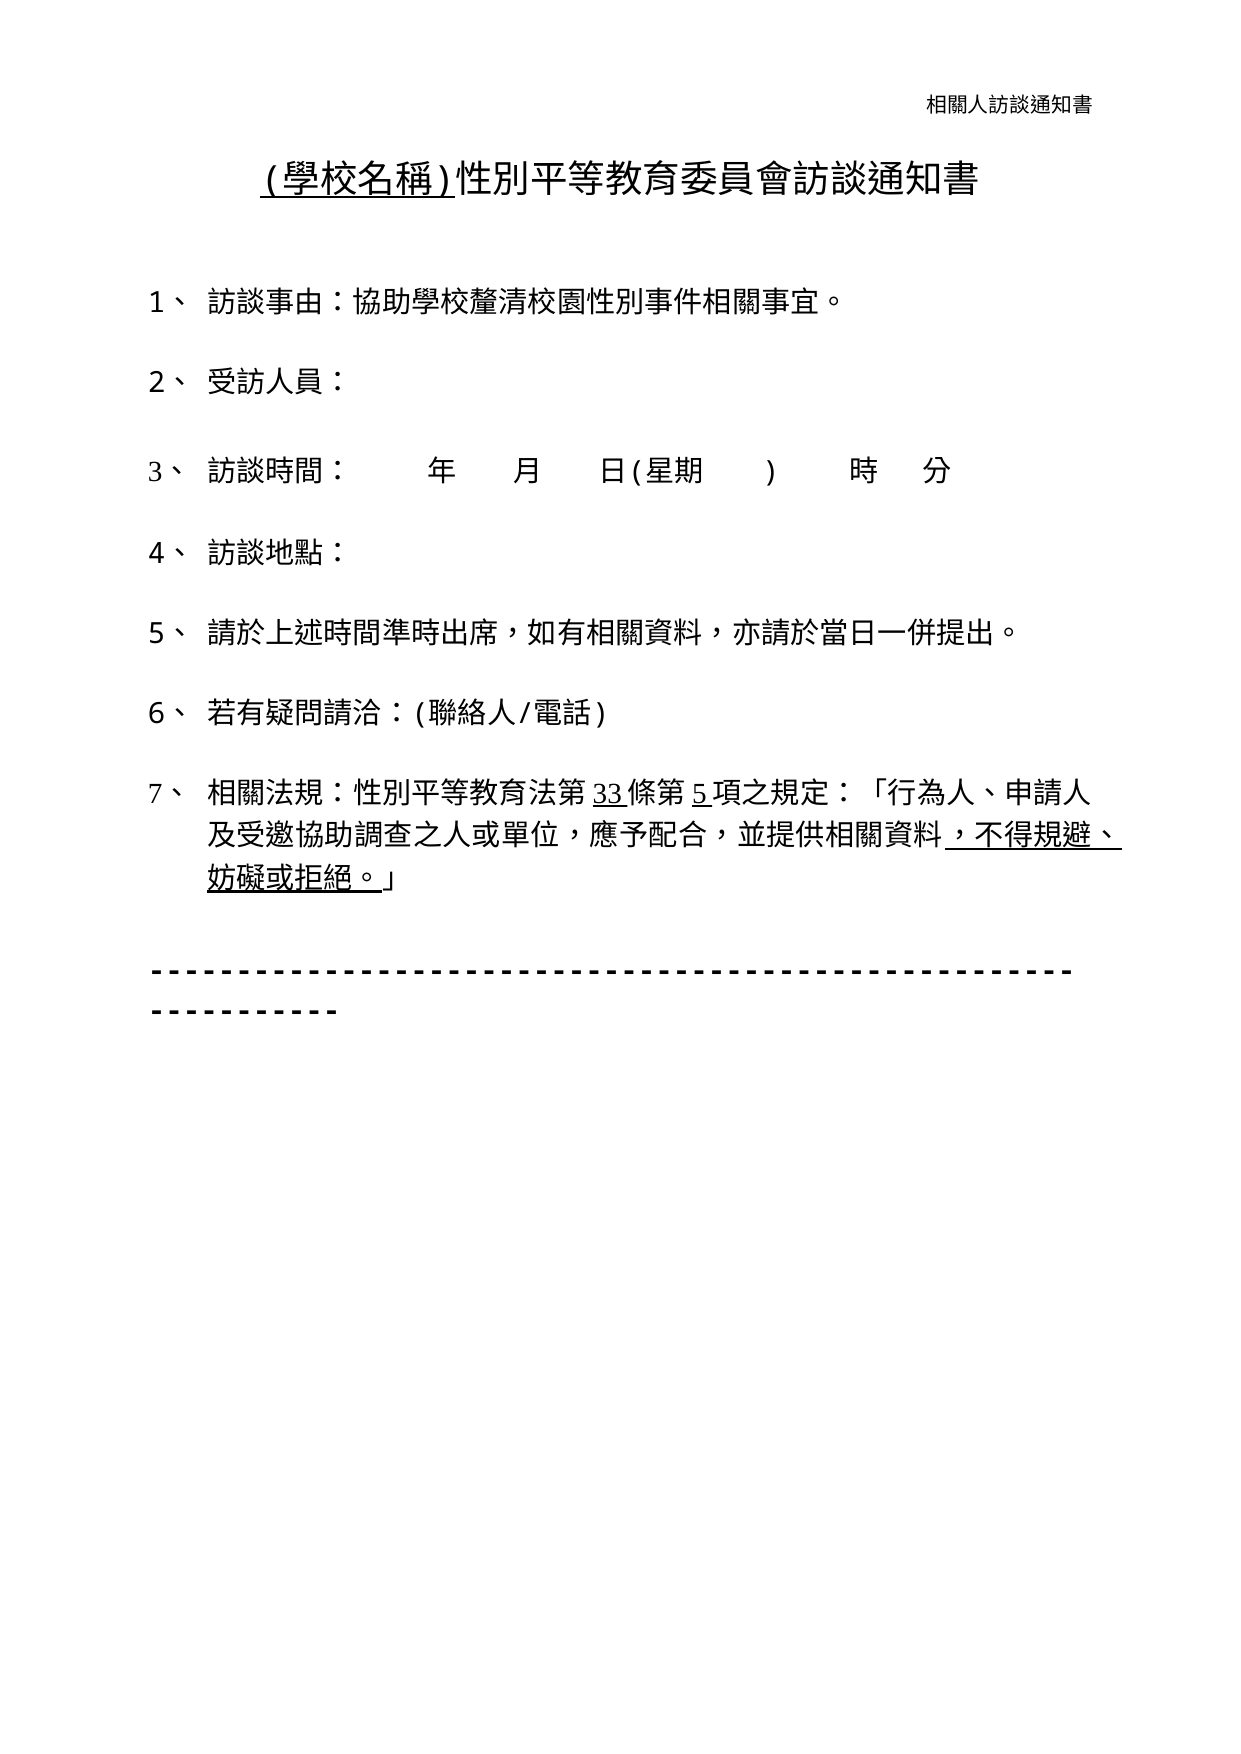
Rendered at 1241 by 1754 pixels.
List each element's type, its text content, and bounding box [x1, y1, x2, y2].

text ---------------------------------------------------------------- [148, 949, 1092, 1029]
list 若有疑問請洽：(聯絡人/電話) [148, 690, 1092, 732]
list 訪談地點： [148, 530, 1092, 572]
list 訪談時間： 年 月 日(星期 ) 時 分 [148, 438, 1092, 492]
list 受訪人員： [148, 358, 1092, 401]
list 相關法規：性別平等教育法第33條第5項之規定：「行為人、申請人及受邀協助調查之人或單位，應予配合，並提供相關資料，不得規避、妨礙或拒絕。」 [148, 770, 1092, 897]
list 請於上述時間準時出席，如有相關資料，亦請於當日一併提出。 [148, 610, 1092, 652]
list 訪談事由：協助學校釐清校園性別事件相關事宜。 [148, 278, 1092, 321]
text (學校名稱)性別平等教育委員會訪談通知書 [148, 135, 1092, 197]
